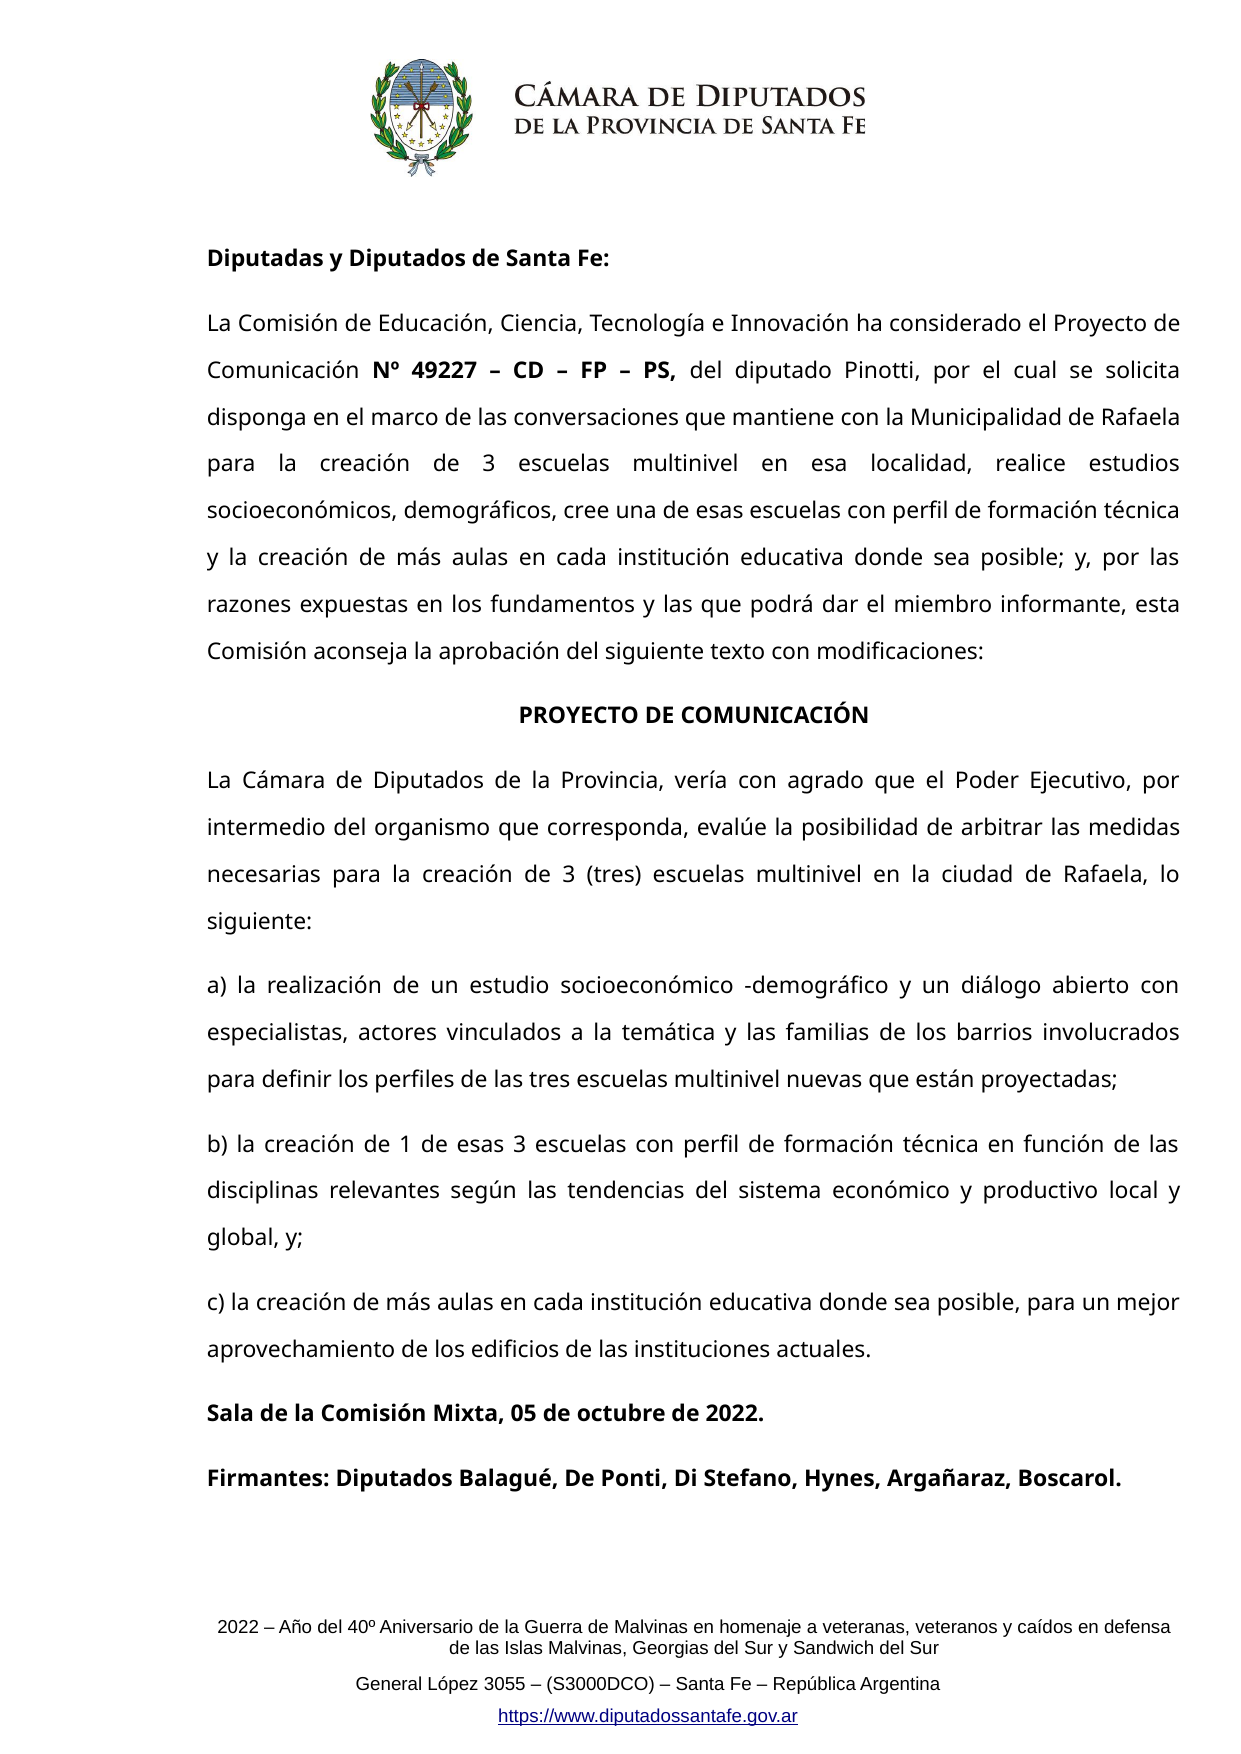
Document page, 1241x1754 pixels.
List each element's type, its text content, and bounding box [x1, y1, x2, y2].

text Firmantes: Diputados Balagué, De Ponti, Di Stefano, Hynes, Argañaraz, Boscarol. [207, 1462, 1181, 1493]
text Sala de la Comisión Mixta, 05 de octubre de 2022. [207, 1397, 1181, 1429]
text PROYECTO DE COMUNICACIÓN [207, 699, 1181, 731]
text b) la creación de 1 de esas 3 escuelas con perfil de formación técnica en función de las disciplinas relevantes según las tendencias del sistema económico y productivo local y global, y; [207, 1128, 1181, 1253]
text Diputadas y Diputados de Santa Fe: [207, 242, 1181, 273]
text La Comisión de Educación, Ciencia, Tecnología e Innovación ha considerado el Proyecto de Comunicación Nº 49227 – CD – FP – PS, del diputado Pinotti, por el cual se solicita disponga en el marco de las conversaciones que mantiene con la Municipalidad de Rafaela para la creación de 3 escuelas multinivel en esa localidad, realice estudios socioeconómicos, demográficos, cree una de esas escuelas con perfil de formación técnica y la creación de más aulas en cada institución educativa donde sea posible; y, por las razones expuestas en los fundamentos y las que podrá dar el miembro informante, esta Comisión aconseja la aprobación del siguiente texto con modificaciones: [207, 307, 1181, 666]
text c) la creación de más aulas en cada institución educativa donde sea posible, para un mejor aprovechamiento de los edificios de las instituciones actuales. [207, 1286, 1181, 1364]
picture [370, 59, 866, 181]
text a) la realización de un estudio socioeconómico -demográfico y un diálogo abierto con especialistas, actores vinculados a la temática y las familias de los barrios involucrados para definir los perfiles de las tres escuelas multinivel nuevas que están proyectadas; [207, 969, 1181, 1094]
text La Cámara de Diputados de la Provincia, vería con agrado que el Poder Ejecutivo, por intermedio del organismo que corresponda, evalúe la posibilidad de arbitrar las medidas necesarias para la creación de 3 (tres) escuelas multinivel en la ciudad de Rafaela, lo siguiente: [207, 764, 1181, 936]
